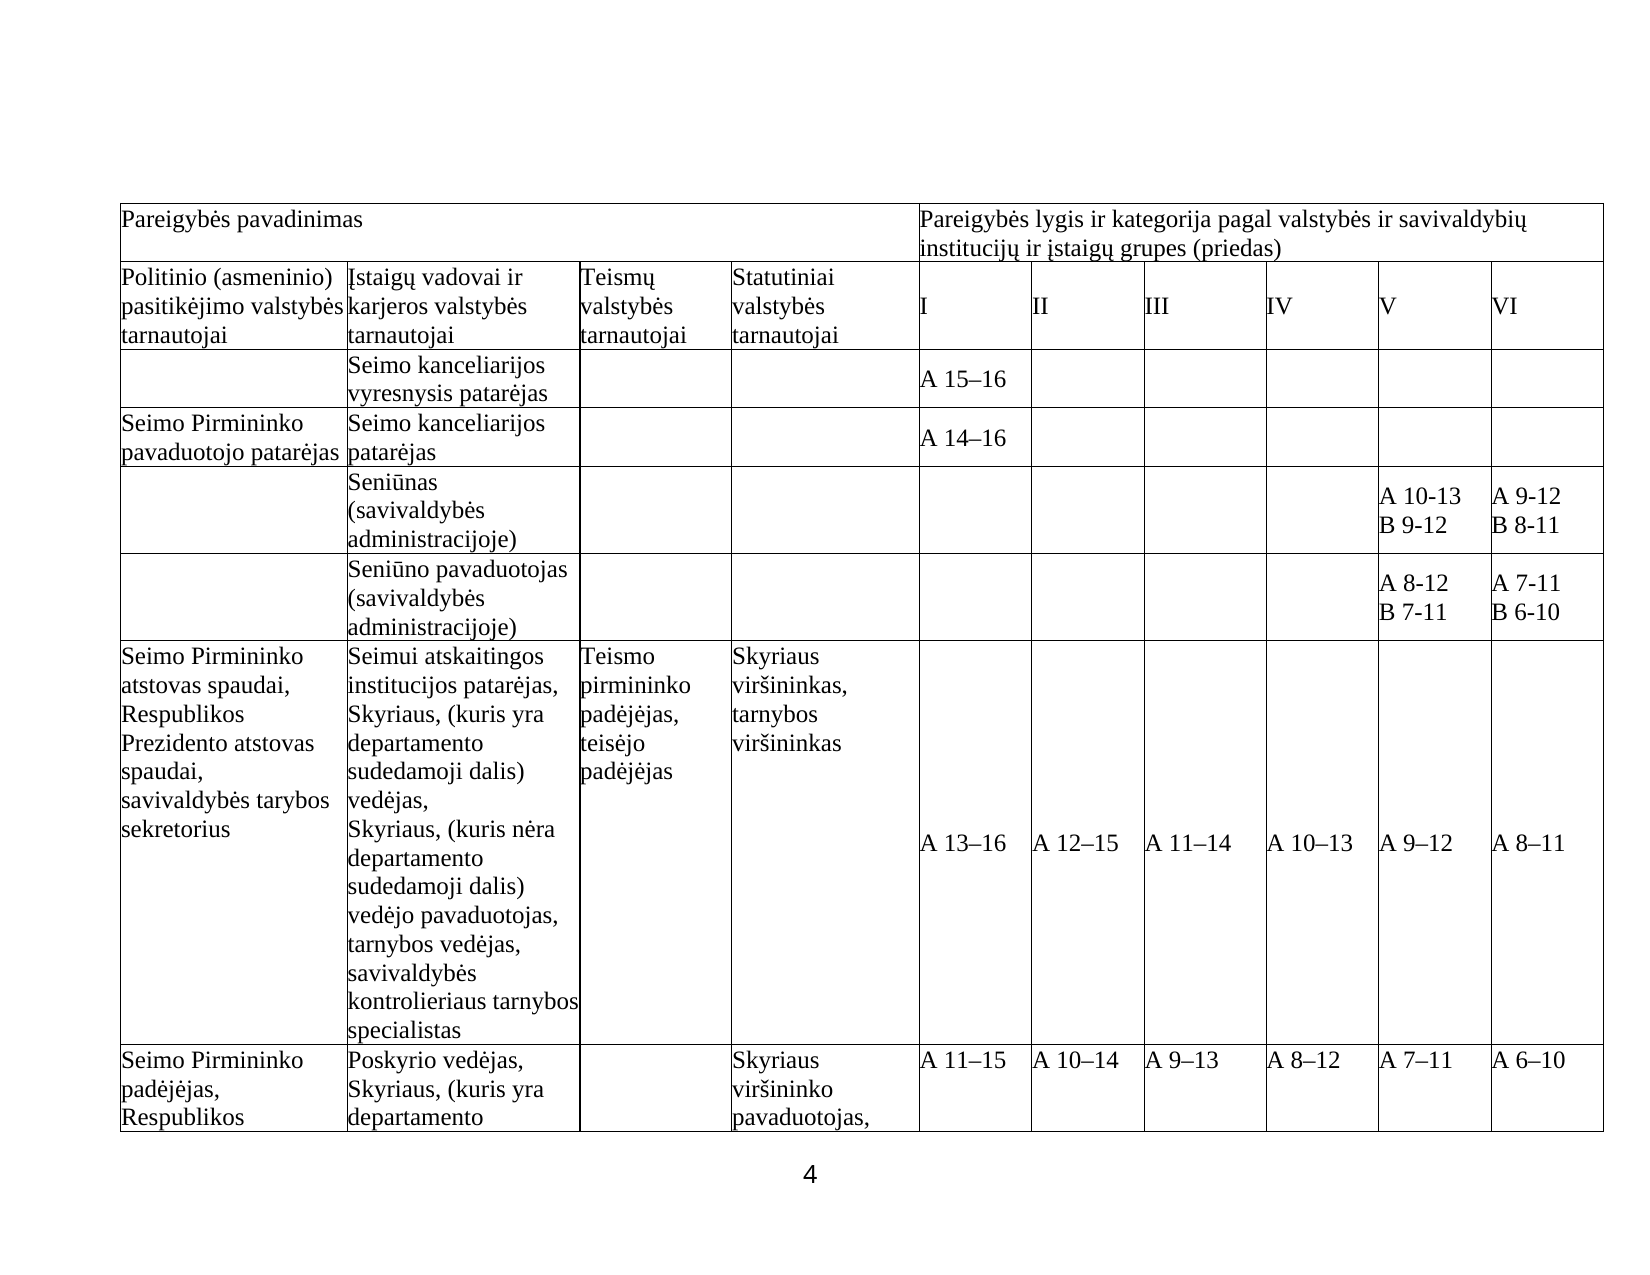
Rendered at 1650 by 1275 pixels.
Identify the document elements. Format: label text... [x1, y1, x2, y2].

table_cell II [1032, 262, 1144, 349]
table_cell Seniūnas (savivaldybės administracijoje) [348, 467, 579, 553]
table_cell VI [1492, 262, 1603, 349]
table_cell A 11–15 [920, 1045, 1031, 1131]
table_cell Seimo Pirmininko padėjėjas, Respublikos [121, 1045, 347, 1131]
table_cell Seimo Pirmininko atstovas spaudai, Respublikos Prezidento atstovas spaudai, savivaldybės tarybos sekretorius [121, 641, 347, 1044]
table_cell [121, 350, 347, 407]
table_cell A 8–12 [1267, 1045, 1378, 1131]
table_cell [581, 554, 731, 640]
table_cell A 10–13 [1267, 641, 1378, 1044]
table_cell A 10-13 B 9-12 [1379, 467, 1491, 553]
table_cell [1032, 554, 1144, 640]
table_cell A 12–15 [1032, 641, 1144, 1044]
table_cell Statutiniai valstybės tarnautojai [732, 262, 919, 349]
table_cell IV [1267, 262, 1378, 349]
table_cell [732, 408, 919, 466]
table_cell A 7-11 B 6-10 [1492, 554, 1603, 640]
table_cell A 11–14 [1145, 641, 1266, 1044]
table_cell Įstaigų vadovai ir karjeros valstybės tarnautojai [348, 262, 579, 349]
table_cell [920, 467, 1031, 553]
table_cell [1145, 467, 1266, 553]
table_cell [1379, 408, 1491, 466]
table_cell Politinio (asmeninio) pasitikėjimo valstybės tarnautojai [121, 262, 347, 349]
table_cell [1379, 350, 1491, 407]
table_header Pareigybės pavadinimas [121, 204, 919, 261]
table_cell [121, 467, 347, 553]
table_cell A 8-12 B 7-11 [1379, 554, 1491, 640]
table_cell [1492, 408, 1603, 466]
table_cell Skyriaus viršininkas, tarnybos viršininkas [732, 641, 919, 1044]
table_cell A 14–16 [920, 408, 1031, 466]
table_cell [1267, 408, 1378, 466]
table_cell Teismų valstybės tarnautojai [581, 262, 731, 349]
table_cell [121, 554, 347, 640]
table_cell [581, 350, 731, 407]
table_cell I [920, 262, 1031, 349]
table_cell A 7–11 [1379, 1045, 1491, 1131]
table_cell Seimui atskaitingos institucijos patarėjas, Skyriaus, (kuris yra departamento sudedamoji dalis) vedėjas, Skyriaus, (kuris nėra departamento sudedamoji dalis) vedėjo pavaduotojas, tarnybos vedėjas, savivaldybės kontrolieriaus tarnybos specialistas [348, 641, 579, 1044]
table_cell [732, 554, 919, 640]
table_cell Seimo kanceliarijos patarėjas [348, 408, 579, 466]
table_cell [581, 1045, 731, 1131]
table_cell [1032, 350, 1144, 407]
table_cell A 13–16 [920, 641, 1031, 1044]
table_cell [1267, 467, 1378, 553]
table_header Pareigybės lygis ir kategorija pagal valstybės ir savivaldybių institucijų ir įstaigų grupes (priedas) [920, 204, 1603, 261]
table_cell A 8–11 [1492, 641, 1603, 1044]
table_cell Seimo kanceliarijos vyresnysis patarėjas [348, 350, 579, 407]
table_cell [1145, 408, 1266, 466]
table_cell A 15–16 [920, 350, 1031, 407]
table_cell A 9–13 [1145, 1045, 1266, 1131]
table_cell A 9–12 [1379, 641, 1491, 1044]
table_cell [732, 350, 919, 407]
table_cell [1267, 350, 1378, 407]
table_cell [732, 467, 919, 553]
table_cell Seimo Pirmininko pavaduotojo patarėjas [121, 408, 347, 466]
table_cell [1267, 554, 1378, 640]
table_cell [1032, 467, 1144, 553]
table_cell V [1379, 262, 1491, 349]
table_cell [920, 554, 1031, 640]
table_cell Seniūno pavaduotojas (savivaldybės administracijoje) [348, 554, 579, 640]
table_cell [581, 408, 731, 466]
table_cell A 6–10 [1492, 1045, 1603, 1131]
table_cell [1032, 408, 1144, 466]
table_cell [581, 467, 731, 553]
table_cell Poskyrio vedėjas, Skyriaus, (kuris yra departamento [348, 1045, 579, 1131]
table_cell III [1145, 262, 1266, 349]
table_cell A 9-12 B 8-11 [1492, 467, 1603, 553]
table_cell [1145, 554, 1266, 640]
table_cell Skyriaus viršininko pavaduotojas, [732, 1045, 919, 1131]
table_cell A 10–14 [1032, 1045, 1144, 1131]
table_cell [1492, 350, 1603, 407]
table_cell [1145, 350, 1266, 407]
table_cell Teismo pirmininko padėjėjas, teisėjo padėjėjas [581, 641, 731, 1044]
